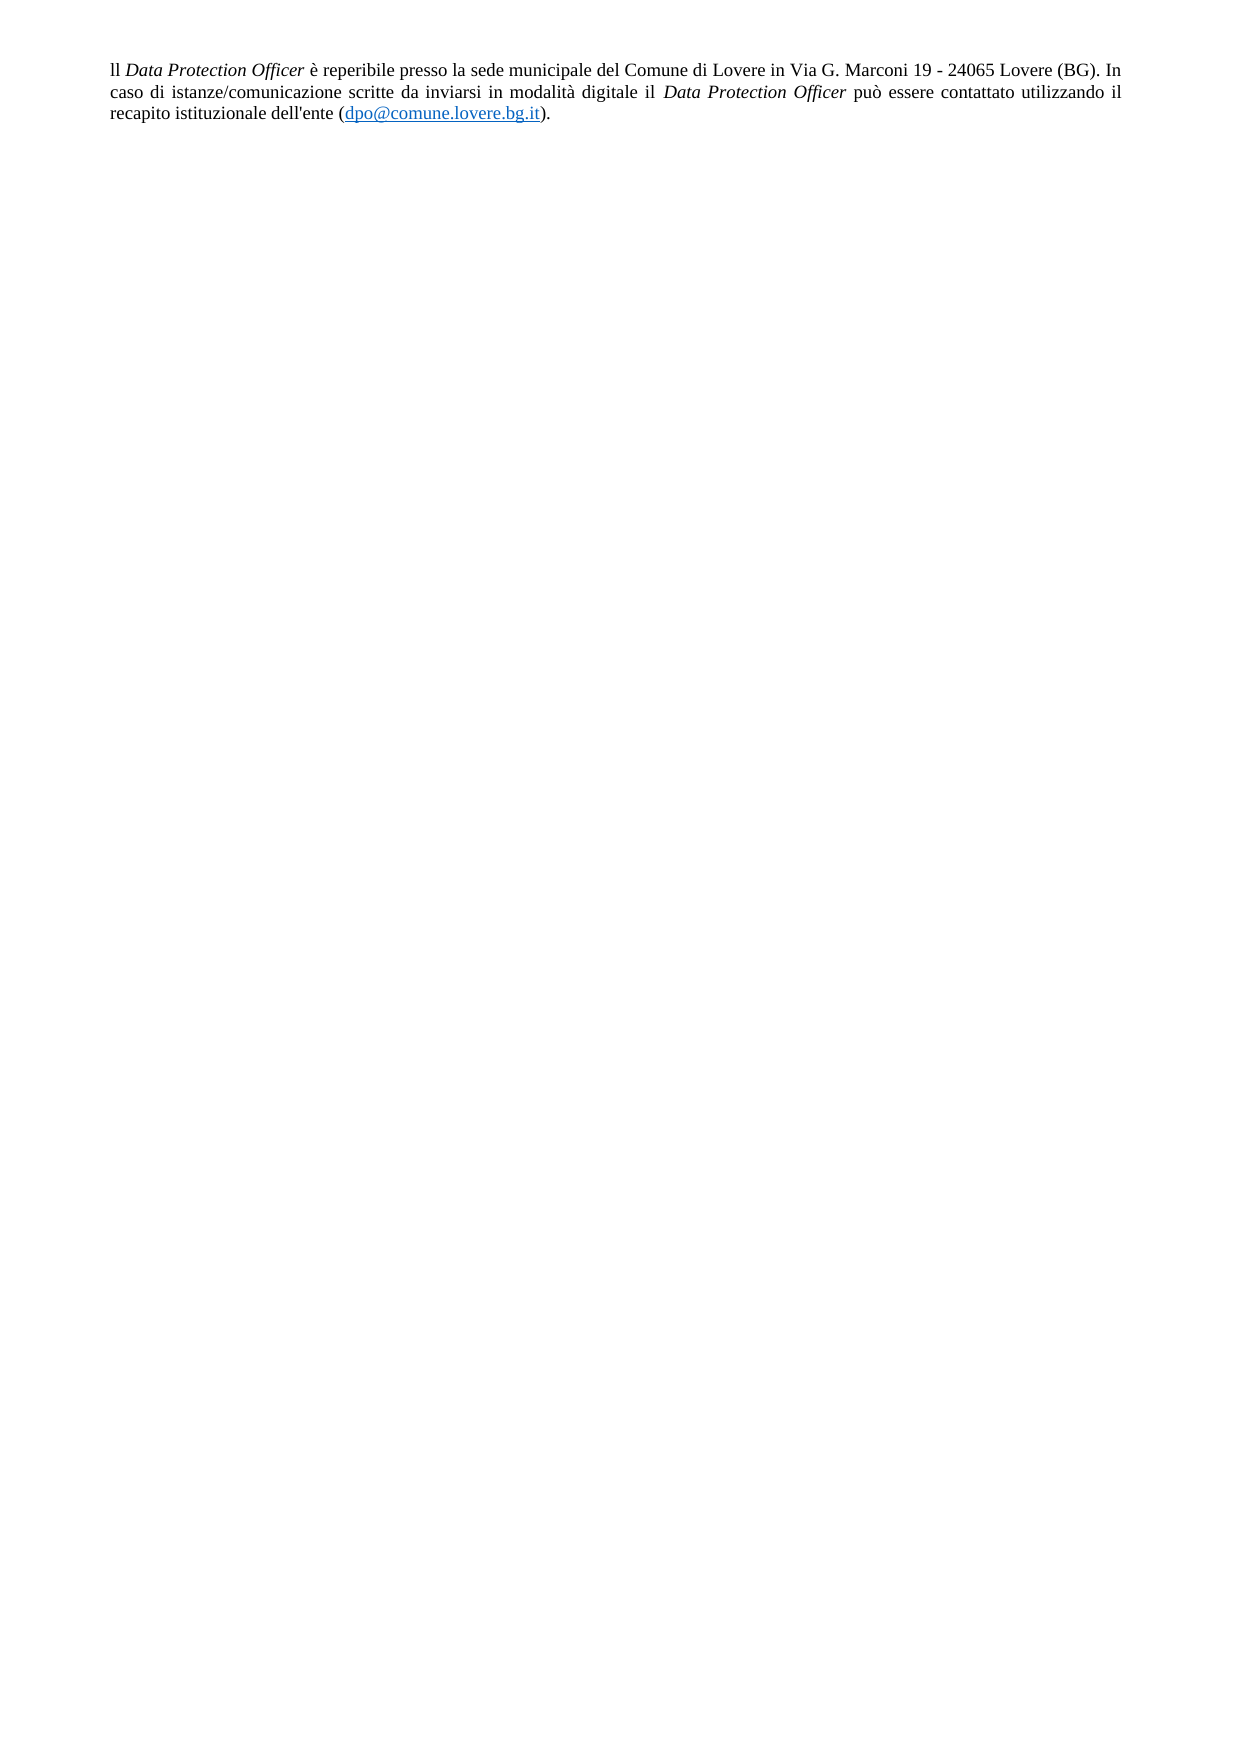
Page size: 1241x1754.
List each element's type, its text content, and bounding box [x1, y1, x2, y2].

text ll Data Protection Officer è reperibile presso la sede municipale del Comune di Lovere in Via G. Marconi 19 - 24065 Lovere (BG). In caso di istanze/comunicazione scritte da inviarsi in modalità digitale il Data Protection Officer può essere contattato utilizzando il recapito istituzionale dell'ente (dpo@comune.lovere.bg.it). [110, 59, 1122, 124]
